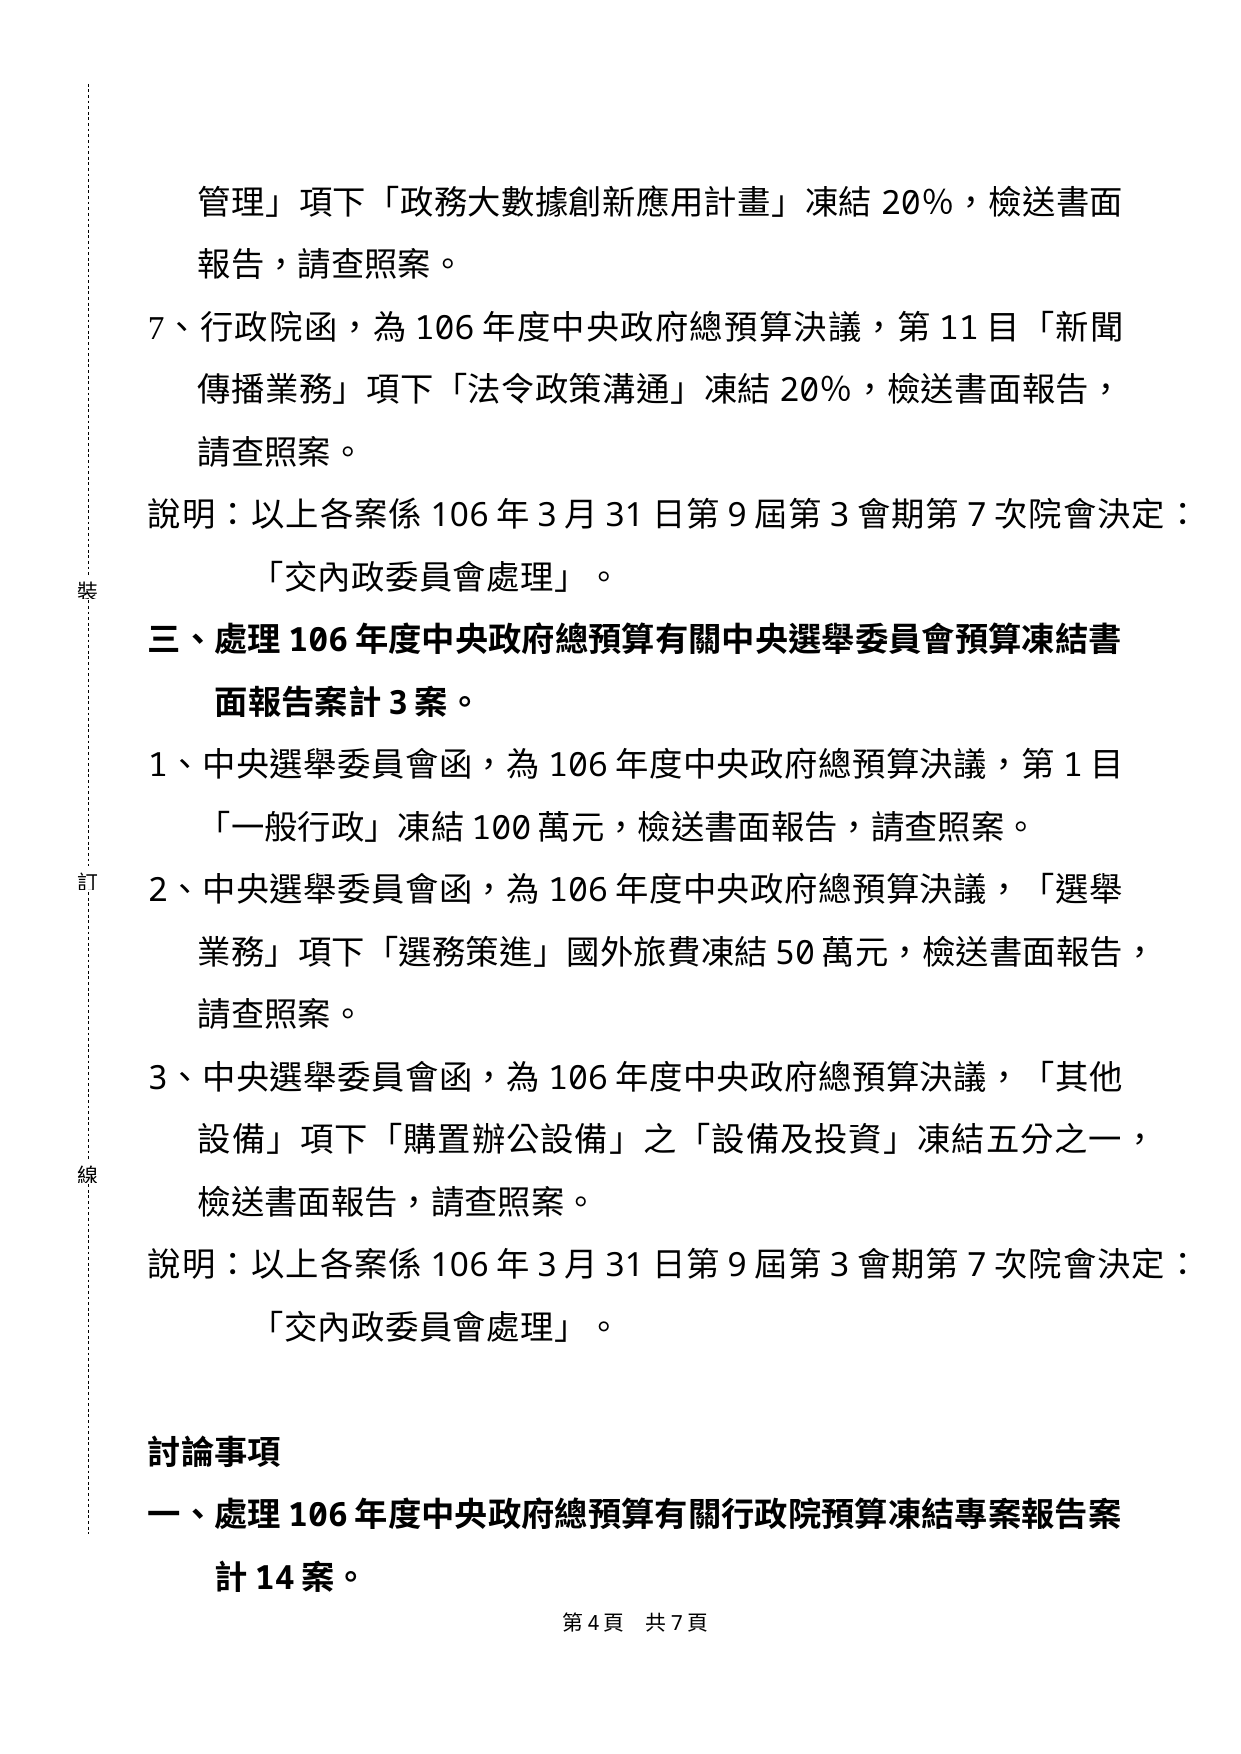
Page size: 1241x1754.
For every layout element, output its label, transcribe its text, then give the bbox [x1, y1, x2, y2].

text 3、中央選舉委員會函，為106年度中央政府總預算決議，「其他設備」項下「購置辦公設備」之「設備及投資」凍結五分之一，檢送書面報告，請查照案。 [148, 1033, 1123, 1221]
text 討論事項 [148, 1408, 1122, 1471]
text 2、中央選舉委員會函，為106年度中央政府總預算決議，「選舉業務」項下「選務策進」國外旅費凍結50萬元，檢送書面報告，請查照案。 [148, 846, 1123, 1033]
text 三、處理106年度中央政府總預算有關中央選舉委員會預算凍結書面報告案計3案。 [148, 596, 1123, 721]
text 管理」項下「政務大數據創新應用計畫」凍結20％，檢送書面報告，請查照案。 [148, 158, 1123, 283]
text 一、處理106年度中央政府總預算有關行政院預算凍結專案報告案計14案。 [148, 1471, 1122, 1596]
text 說明：以上各案係106年3月31日第9屆第3會期第7次院會決定：「交內政委員會處理」。 [148, 1221, 1166, 1346]
text 1、中央選舉委員會函，為106年度中央政府總預算決議，第1目「一般行政」凍結100萬元，檢送書面報告，請查照案。 [148, 721, 1123, 846]
text 7、行政院函，為106年度中央政府總預算決議，第11目「新聞傳播業務」項下「法令政策溝通」凍結20％，檢送書面報告，請查照案。 [148, 283, 1123, 471]
text 說明：以上各案係106年3月31日第9屆第3會期第7次院會決定：「交內政委員會處理」。 [148, 471, 1166, 596]
